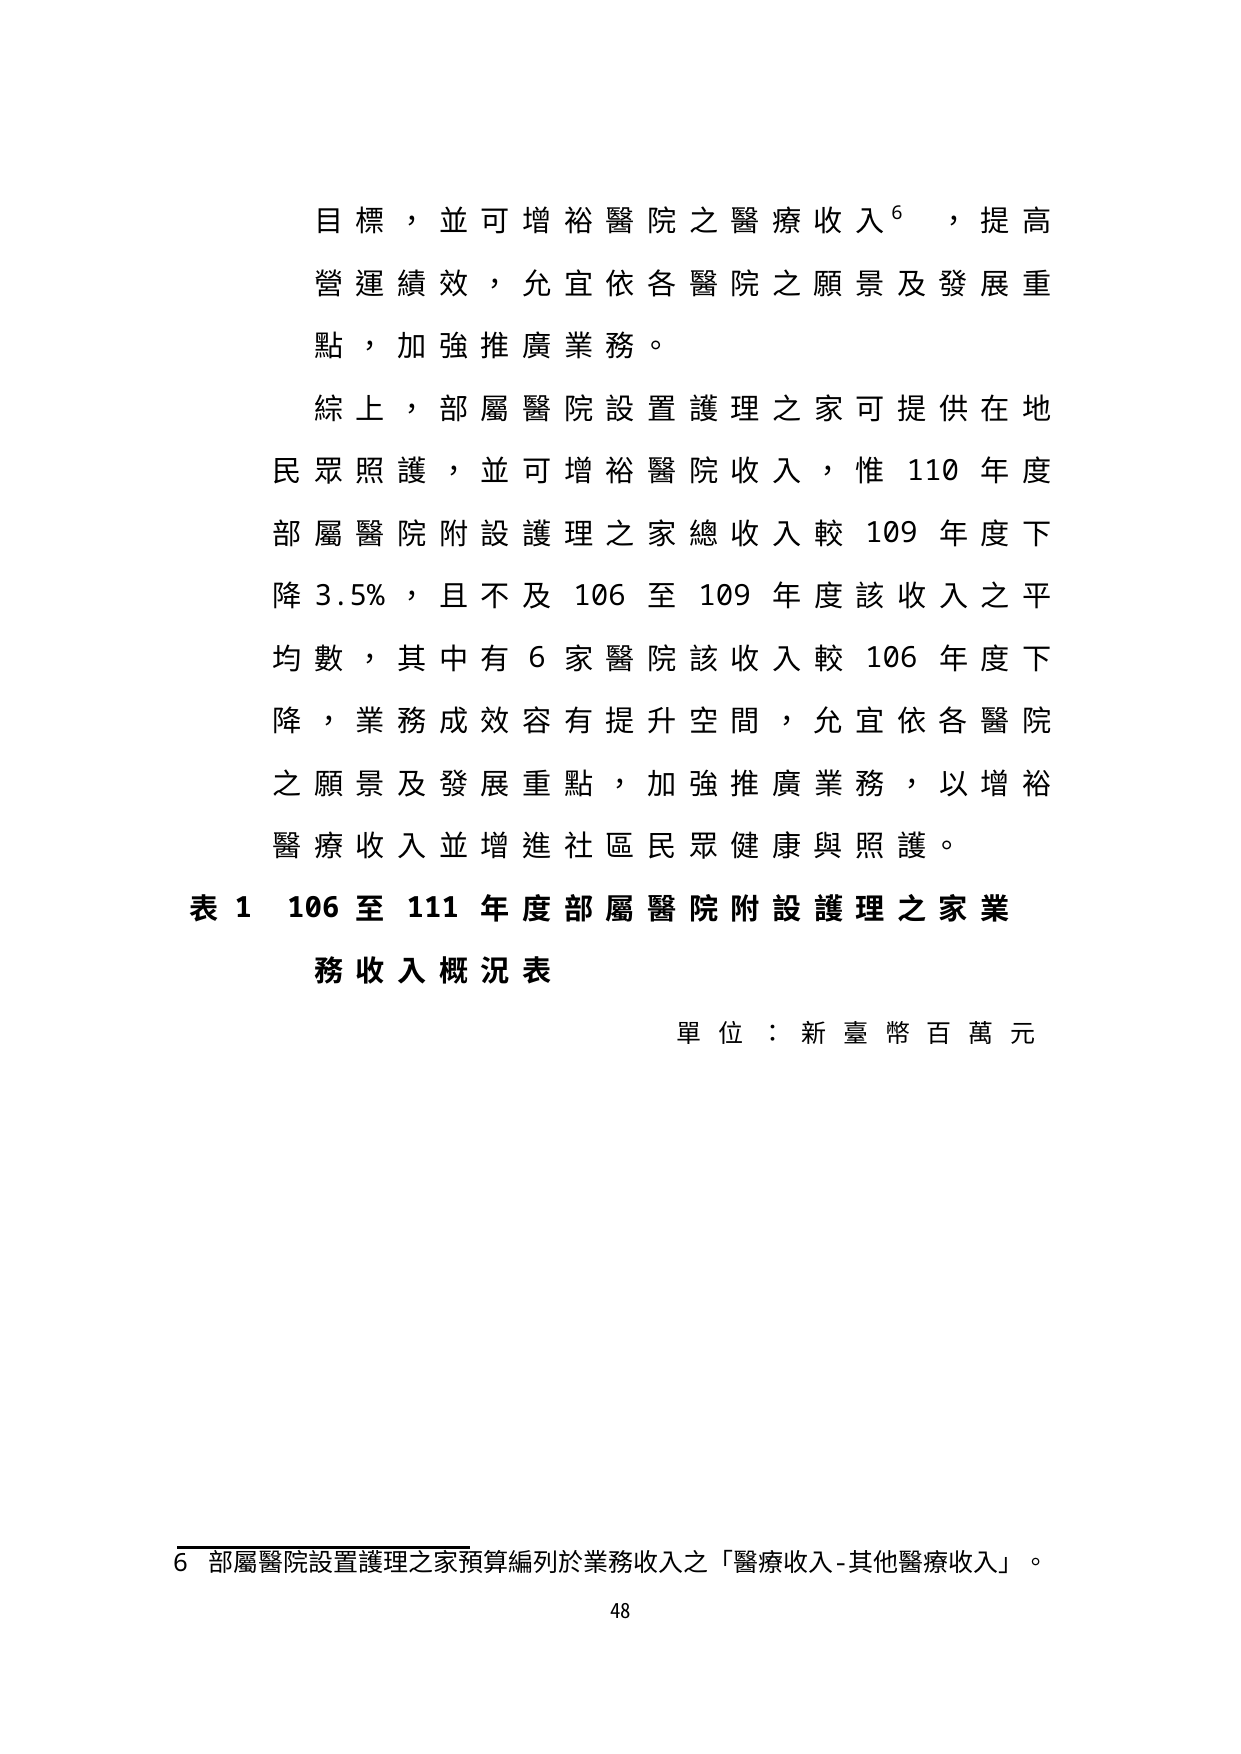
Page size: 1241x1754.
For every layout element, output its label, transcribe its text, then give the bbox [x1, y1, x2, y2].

text 目標，並可增裕醫院之醫療收入，提高營運績效，允宜依各醫院之願景及發展重點，加強推廣業務。 [271, 177, 1058, 365]
text 部屬醫院設置護理之家預算編列於業務收入之「醫療收入-其他醫療收入」。 [173, 1548, 1063, 1577]
text 綜上，部屬醫院設置護理之家可提供在地民眾照護，並可增裕醫院收入，惟110年度部屬醫院附設護理之家總收入較109年度下降3.5%，且不及106至109年度該收入之平均數，其中有6家醫院該收入較106年度下降，業務成效容有提升空間，允宜依各醫院之願景及發展重點，加強推廣業務，以增裕醫療收入並增進社區民眾健康與照護。 [242, 365, 1058, 865]
text 單位：新臺幣百萬元 [197, 990, 1043, 1052]
text 表1 106至111年度部屬醫院附設護理之家業務收入概況表 [183, 865, 1043, 990]
